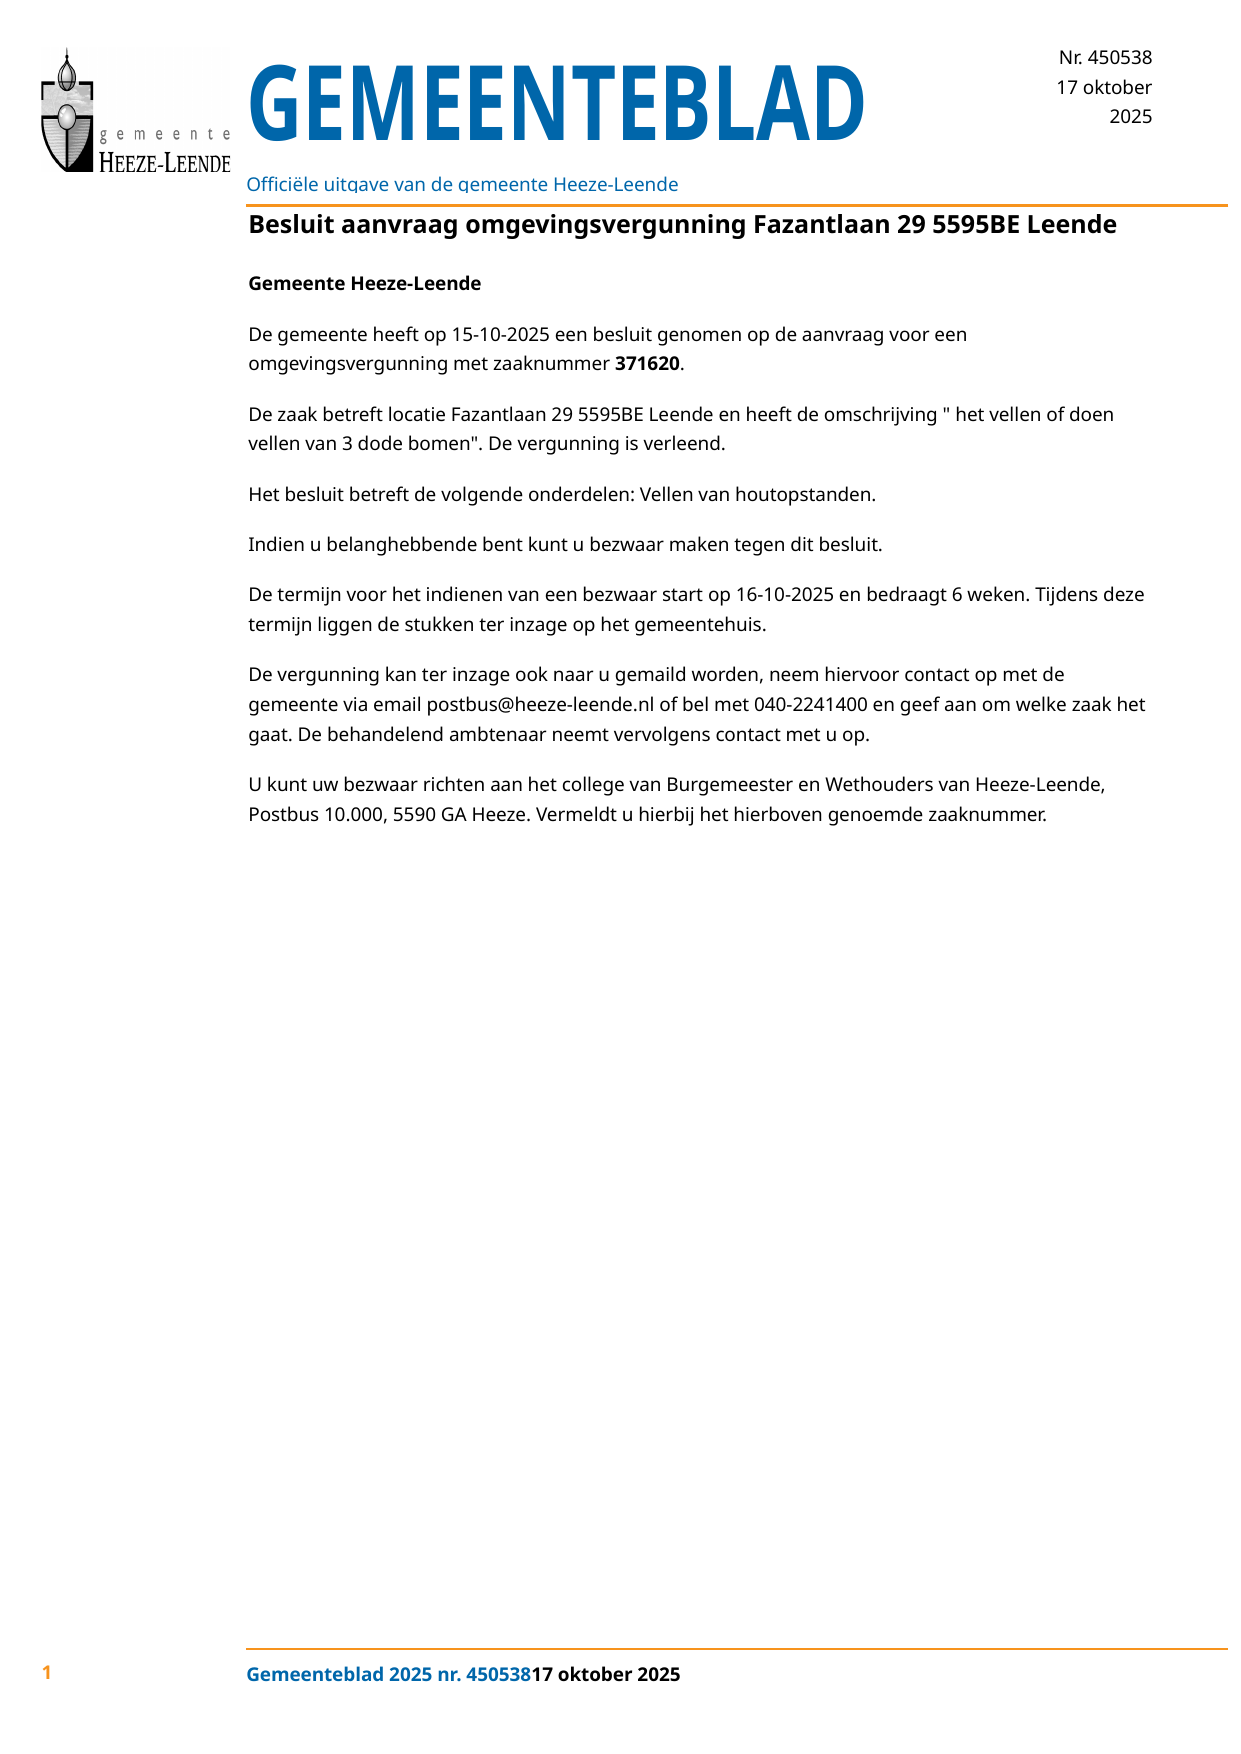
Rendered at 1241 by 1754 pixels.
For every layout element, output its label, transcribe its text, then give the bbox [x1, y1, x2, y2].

picture [41, 47, 231, 172]
text Gemeente Heeze-Leende [248, 270, 1152, 296]
text Het besluit betreft de volgende onderdelen: Vellen van houtopstanden. [248, 481, 1152, 506]
text De vergunning kan ter inzage ook naar u gemaild worden, neem hiervoor contact op met de gemeente via email postbus@heeze-leende.nl of bel met 040-2241400 en geef aan om welke zaak het gaat. De behandelend ambtenaar neemt vervolgens contact met u op. [248, 662, 1152, 746]
text Indien u belanghebbende bent kunt u bezwaar maken tegen dit besluit. [248, 531, 1152, 557]
text Besluit aanvraag omgevingsvergunning Fazantlaan 29 5595BE Leende [248, 207, 1152, 241]
text De zaak betreft locatie Fazantlaan 29 5595BE Leende en heeft de omschrijving " het vellen of doen vellen van 3 dode bomen". De vergunning is verleend. [248, 401, 1152, 456]
text De gemeente heeft op 15-10-2025 een besluit genomen op de aanvraag voor een omgevingsvergunning met zaaknummer 371620. [248, 321, 1152, 376]
text De termijn voor het indienen van een bezwaar start op 16-10-2025 en bedraagt 6 weken. Tijdens deze termijn liggen de stukken ter inzage op het gemeentehuis. [248, 582, 1152, 637]
text U kunt uw bezwaar richten aan het college van Burgemeester en Wethouders van Heeze-Leende, Postbus 10.000, 5590 GA Heeze. Vermeldt u hierbij het hierboven genoemde zaaknummer. [248, 771, 1152, 826]
